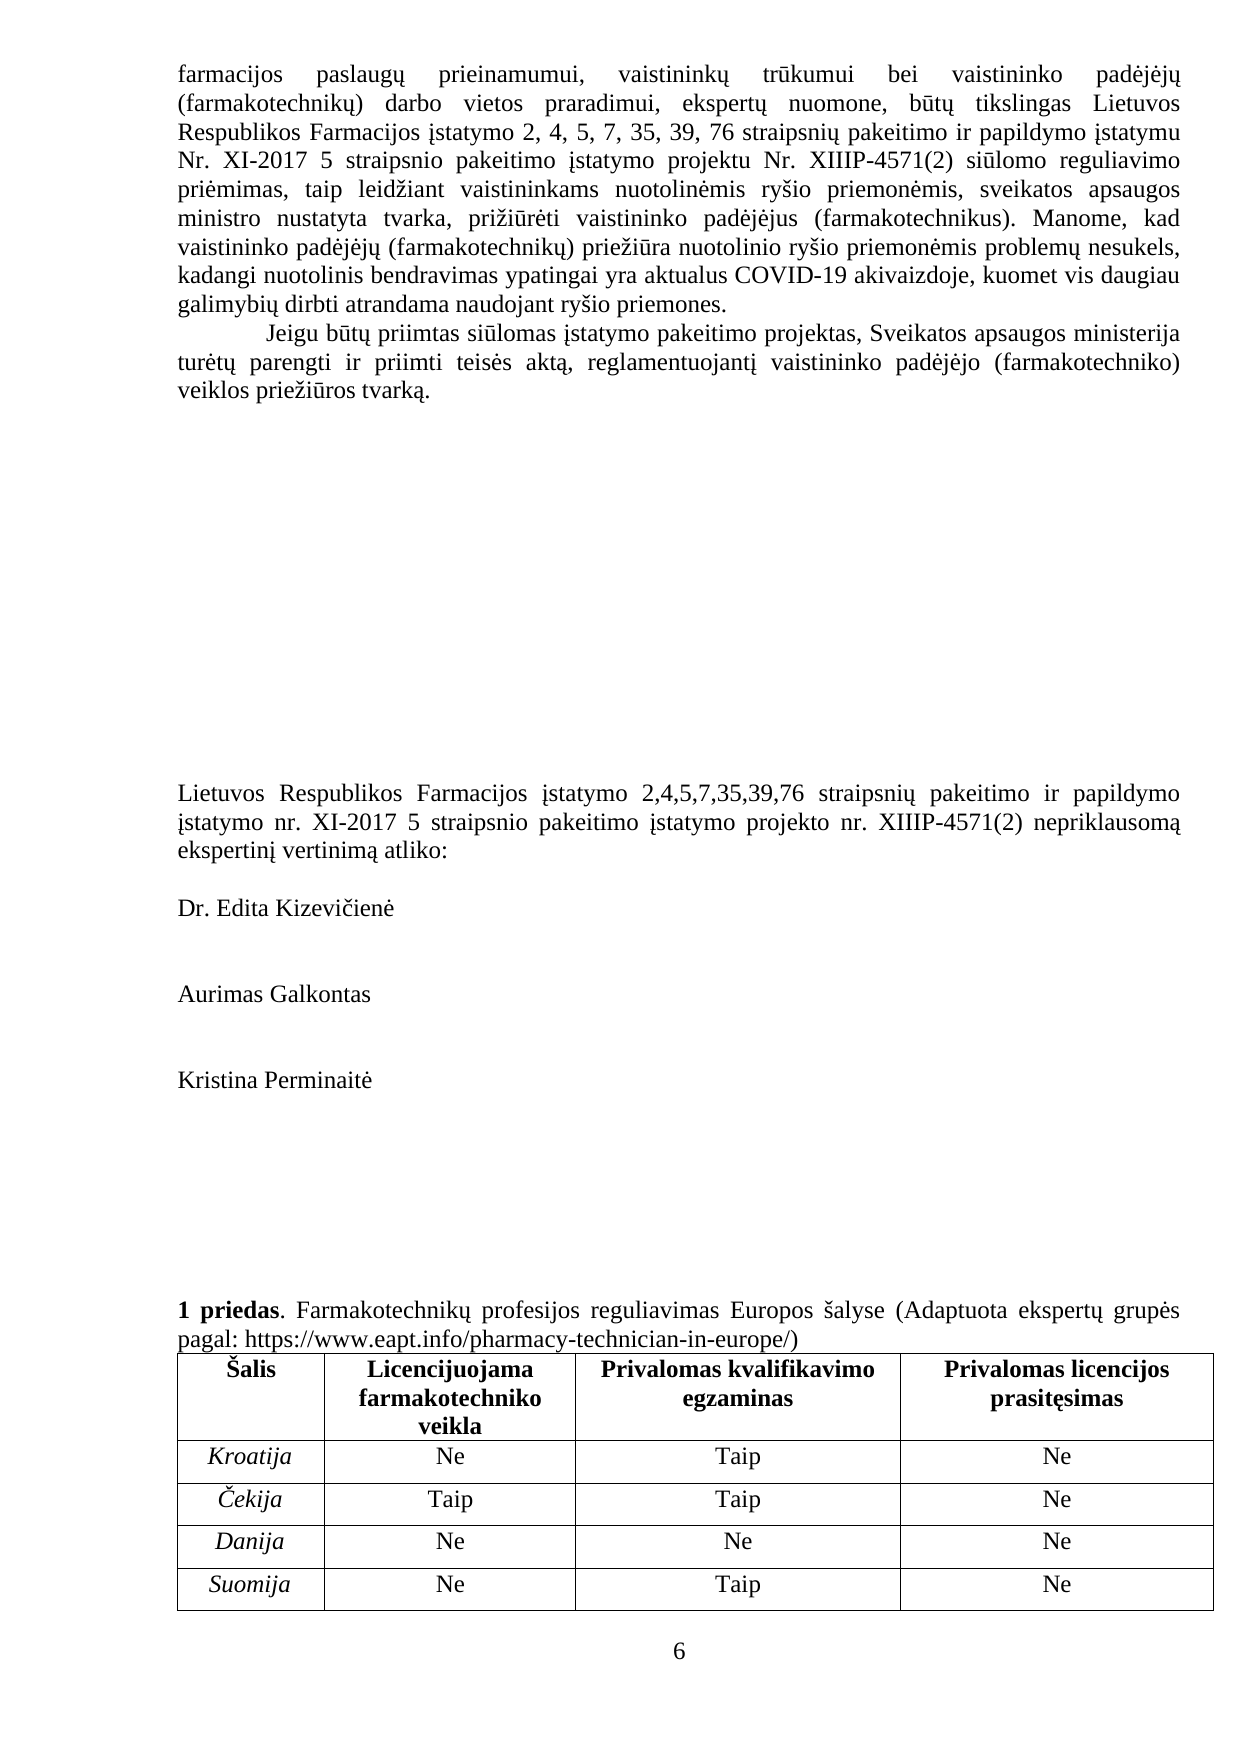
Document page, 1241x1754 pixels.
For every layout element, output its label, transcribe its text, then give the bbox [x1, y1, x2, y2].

table_header Privalomas licencijos prasitęsimas [901, 1354, 1213, 1440]
table_cell Čekija [178, 1484, 324, 1525]
text Aurimas Galkontas [177, 979, 1181, 1008]
table_cell Danija [178, 1526, 324, 1568]
table_cell Taip [576, 1441, 900, 1483]
table_cell Taip [576, 1484, 900, 1525]
table_cell Ne [901, 1526, 1213, 1568]
text Jeigu būtų priimtas siūlomas įstatymo pakeitimo projektas, Sveikatos apsaugos ministerija turėtų parengti ir priimti teisės aktą, reglamentuojantį vaistininko padėjėjo (farmakotechniko) veiklos priežiūros tvarką. [177, 318, 1181, 404]
table_cell Ne [325, 1569, 575, 1610]
text Dr. Edita Kizevičienė [177, 893, 1181, 922]
table_cell Ne [901, 1441, 1213, 1483]
table_cell Ne [576, 1526, 900, 1568]
table_cell Ne [901, 1569, 1213, 1610]
table_header Privalomas kvalifikavimo egzaminas [576, 1354, 900, 1440]
table_cell Ne [325, 1441, 575, 1483]
table_cell Kroatija [178, 1441, 324, 1483]
table_header Šalis [178, 1354, 324, 1440]
table_cell Ne [901, 1484, 1213, 1525]
table_cell Taip [325, 1484, 575, 1525]
table_header Licencijuojama farmakotechniko veikla [325, 1354, 575, 1440]
table_cell Suomija [178, 1569, 324, 1610]
text Kristina Perminaitė [177, 1065, 1181, 1094]
text farmacijos paslaugų prieinamumui, vaistininkų trūkumui bei vaistininko padėjėjų (farmakotechnikų) darbo vietos praradimui, ekspertų nuomone, būtų tikslingas Lietuvos Respublikos Farmacijos įstatymo 2, 4, 5, 7, 35, 39, 76 straipsnių pakeitimo ir papildymo įstatymu Nr. XI-2017 5 straipsnio pakeitimo įstatymo projektu Nr. XIIIP-4571(2) siūlomo reguliavimo priėmimas, taip leidžiant vaistininkams nuotolinėmis ryšio priemonėmis, sveikatos apsaugos ministro nustatyta tvarka, prižiūrėti vaistininko padėjėjus (farmakotechnikus). Manome, kad vaistininko padėjėjų (farmakotechnikų) priežiūra nuotolinio ryšio priemonėmis problemų nesukels, kadangi nuotolinis bendravimas ypatingai yra aktualus COVID-19 akivaizdoje, kuomet vis daugiau galimybių dirbti atrandama naudojant ryšio priemones. [177, 59, 1181, 318]
text Lietuvos Respublikos Farmacijos įstatymo 2,4,5,7,35,39,76 straipsnių pakeitimo ir papildymo įstatymo nr. XI-2017 5 straipsnio pakeitimo įstatymo projekto nr. XIIIP-4571(2) nepriklausomą ekspertinį vertinimą atliko: [177, 778, 1181, 864]
table_cell Taip [576, 1569, 900, 1610]
text 1 priedas. Farmakotechnikų profesijos reguliavimas Europos šalyse (Adaptuota ekspertų grupės pagal: https://www.eapt.info/pharmacy-technician-in-europe/) [177, 1295, 1181, 1353]
table_cell Ne [325, 1526, 575, 1568]
